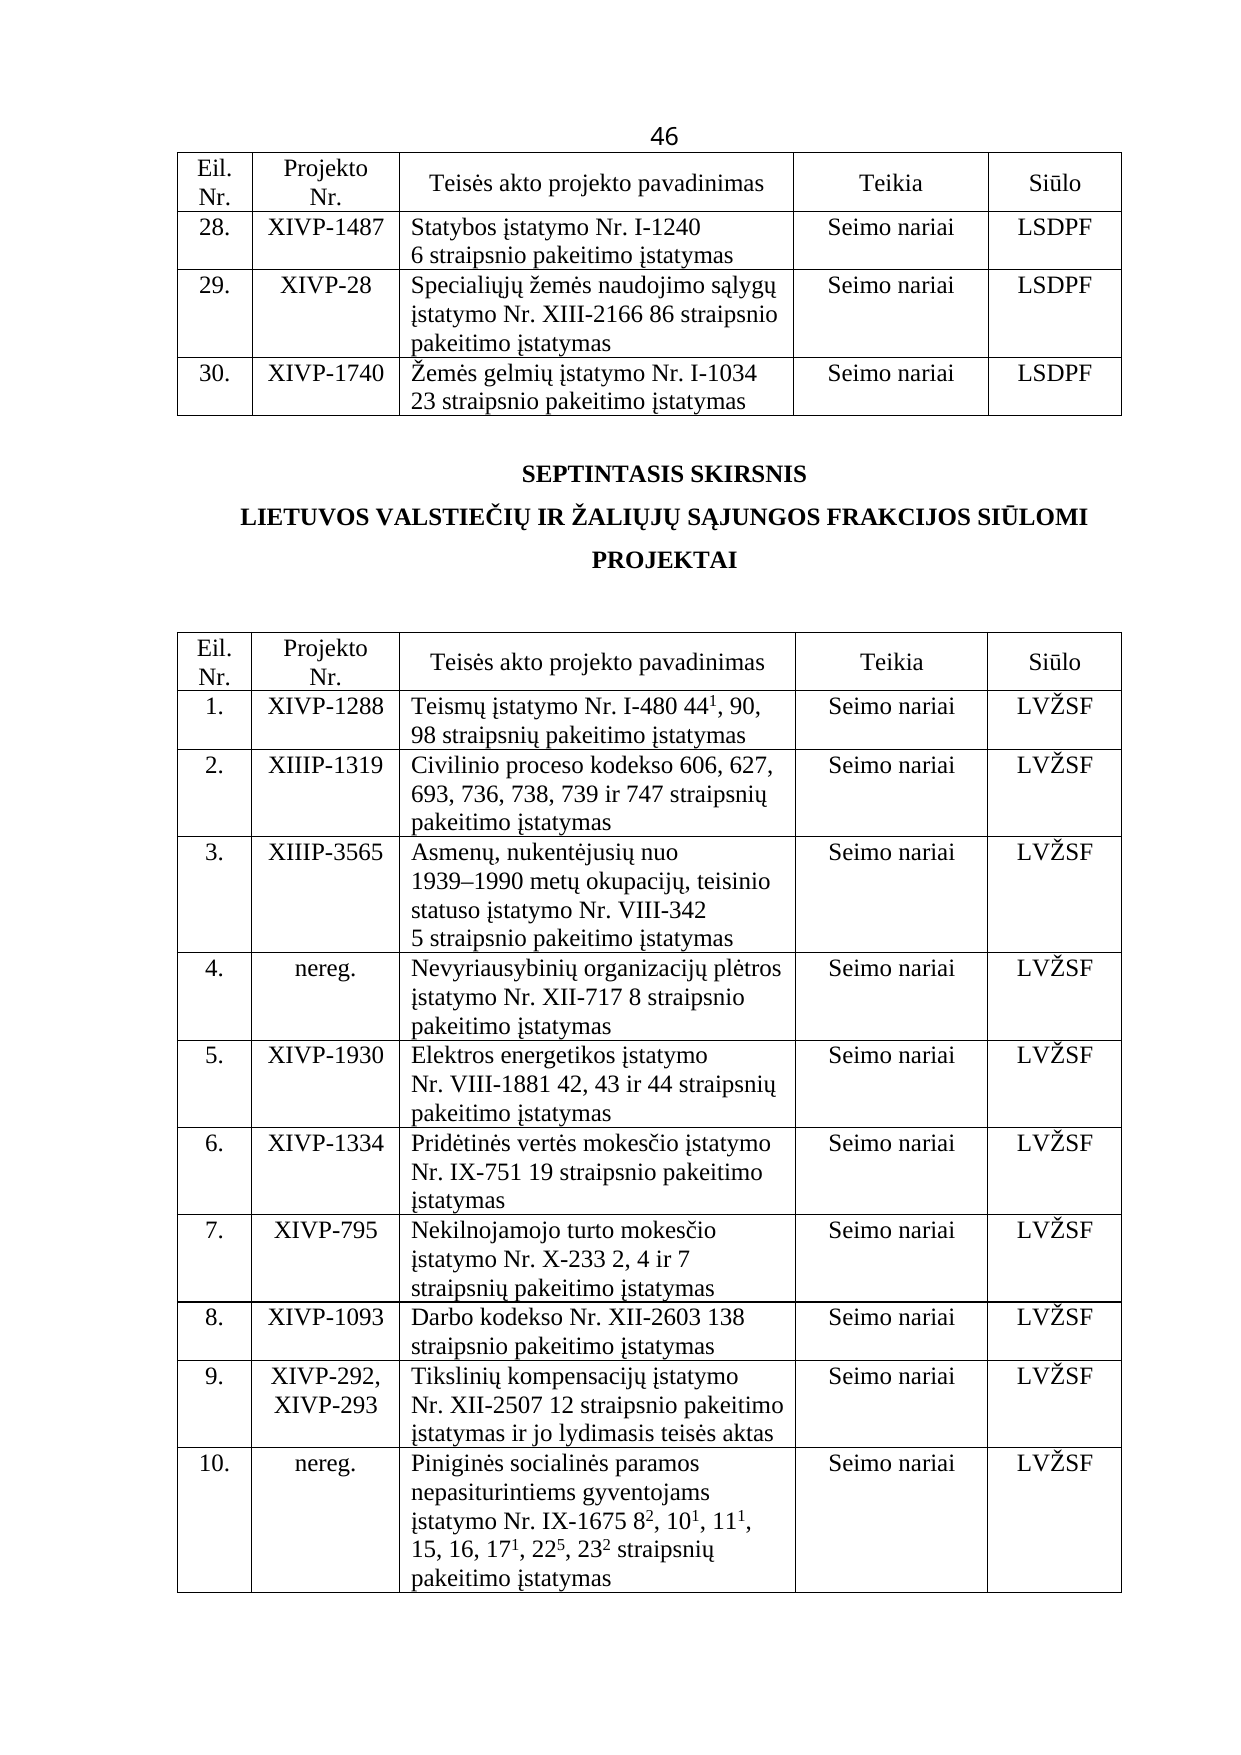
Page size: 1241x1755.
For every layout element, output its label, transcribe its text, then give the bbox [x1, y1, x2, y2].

table_cell Seimo nariai [796, 1361, 987, 1447]
table_cell Seimo nariai [794, 212, 988, 269]
table_cell Elektros energetikos įstatymo Nr. VIII-1881 42, 43 ir 44 straipsnių pakeitimo įstatymas [400, 1041, 795, 1127]
table_cell nereg. [252, 1448, 399, 1592]
table_header Teisės akto projekto pavadinimas [400, 153, 793, 211]
table_cell Žemės gelmių įstatymo Nr. I-1034 23 straipsnio pakeitimo įstatymas [400, 358, 793, 415]
table_cell 8. [178, 1303, 251, 1360]
table_cell Pridėtinės vertės mokesčio įstatymo Nr. IX-751 19 straipsnio pakeitimo įstatymas [400, 1128, 795, 1214]
table_header Siūlo [989, 153, 1121, 211]
table_cell Specialiųjų žemės naudojimo sąlygų įstatymo Nr. XIII-2166 86 straipsnio pakeitimo įstatymas [400, 270, 793, 357]
table_cell 10. [178, 1448, 251, 1592]
table_cell LSDPF [989, 212, 1121, 269]
table_cell XIVP-795 [252, 1215, 399, 1301]
table_cell LVŽSF [988, 953, 1121, 1039]
table_header Siūlo [988, 633, 1121, 690]
table_cell XIVP-1093 [252, 1303, 399, 1360]
table_cell LSDPF [989, 358, 1121, 415]
table_cell XIVP-1740 [253, 358, 399, 415]
table_cell Statybos įstatymo Nr. I-1240 6 straipsnio pakeitimo įstatymas [400, 212, 793, 269]
table_cell Seimo nariai [796, 953, 987, 1039]
table_cell Seimo nariai [796, 1041, 987, 1127]
table_cell 30. [178, 358, 252, 415]
table_header Projekto Nr. [252, 633, 399, 690]
table_cell Seimo nariai [796, 691, 987, 749]
table_cell LVŽSF [988, 691, 1121, 749]
table_cell LVŽSF [988, 1041, 1121, 1127]
table_cell 3. [178, 837, 251, 952]
table_cell 7. [178, 1215, 251, 1301]
table_cell XIIIP-3565 [252, 837, 399, 952]
table_cell 4. [178, 953, 251, 1039]
table_cell Asmenų, nukentėjusių nuo 1939–1990 metų okupacijų, teisinio statuso įstatymo Nr. VIII-342 5 straipsnio pakeitimo įstatymas [400, 837, 795, 952]
table_header Eil. Nr. [178, 153, 252, 211]
table_cell XIVP-1288 [252, 691, 399, 749]
table_cell XIVP-28 [253, 270, 399, 357]
table_cell LVŽSF [988, 1448, 1121, 1592]
table_cell Seimo nariai [796, 1128, 987, 1214]
subtitle LIETUVOS VALSTIEČIŲ IR ŽALIŲJŲ SĄJUNGOS FRAKCIJOS SIŪLOMI PROJEKTAI [177, 502, 1152, 574]
table_cell Seimo nariai [796, 1215, 987, 1301]
table_cell 29. [178, 270, 252, 357]
table_cell LVŽSF [988, 1361, 1121, 1447]
table_cell LVŽSF [988, 1128, 1121, 1214]
table_cell 9. [178, 1361, 251, 1447]
table_cell Civilinio proceso kodekso 606, 627, 693, 736, 738, 739 ir 747 straipsnių pakeitimo įstatymas [400, 750, 795, 836]
table_cell XIVP-1930 [252, 1041, 399, 1127]
table_header Eil. Nr. [178, 633, 251, 690]
table_cell 28. [178, 212, 252, 269]
table_cell Seimo nariai [794, 358, 988, 415]
table_cell Seimo nariai [796, 750, 987, 836]
table_cell XIIIP-1319 [252, 750, 399, 836]
table_cell Nevyriausybinių organizacijų plėtros įstatymo Nr. XII-717 8 straipsnio pakeitimo įstatymas [400, 953, 795, 1039]
table_cell Teismų įstatymo Nr. I-480 441, 90, 98 straipsnių pakeitimo įstatymas [400, 691, 795, 749]
table_cell XIVP-1487 [253, 212, 399, 269]
table_cell XIVP-1334 [252, 1128, 399, 1214]
table_cell Nekilnojamojo turto mokesčio įstatymo Nr. X-233 2, 4 ir 7 straipsnių pakeitimo įstatymas [400, 1215, 795, 1301]
table_header Teisės akto projekto pavadinimas [400, 633, 795, 690]
table_cell nereg. [252, 953, 399, 1039]
table_cell Darbo kodekso Nr. XII-2603 138 straipsnio pakeitimo įstatymas [400, 1303, 795, 1360]
table_cell Seimo nariai [796, 837, 987, 952]
table_cell LVŽSF [988, 1303, 1121, 1360]
table_header Teikia [794, 153, 988, 211]
table_cell Seimo nariai [796, 1303, 987, 1360]
table_cell Seimo nariai [794, 270, 988, 357]
table_cell Tikslinių kompensacijų įstatymo Nr. XII-2507 12 straipsnio pakeitimo įstatymas ir jo lydimasis teisės aktas [400, 1361, 795, 1447]
table_header Teikia [796, 633, 987, 690]
table_cell 5. [178, 1041, 251, 1127]
text SEPTINTASIS SKIRSNIS [177, 459, 1152, 488]
table_cell LVŽSF [988, 1215, 1121, 1301]
table_cell 6. [178, 1128, 251, 1214]
table_header Projekto Nr. [253, 153, 399, 211]
table_cell Seimo nariai [796, 1448, 987, 1592]
table_cell LVŽSF [988, 837, 1121, 952]
table_cell 2. [178, 750, 251, 836]
table_cell LVŽSF [988, 750, 1121, 836]
table_cell Piniginės socialinės paramos nepasiturintiems gyventojams įstatymo Nr. IX-1675 82, 101, 111, 15, 16, 171, 225, 232 straipsnių pakeitimo įstatymas [400, 1448, 795, 1592]
table_cell XIVP-292, XIVP-293 [252, 1361, 399, 1447]
table_cell 1. [178, 691, 251, 749]
table_cell LSDPF [989, 270, 1121, 357]
